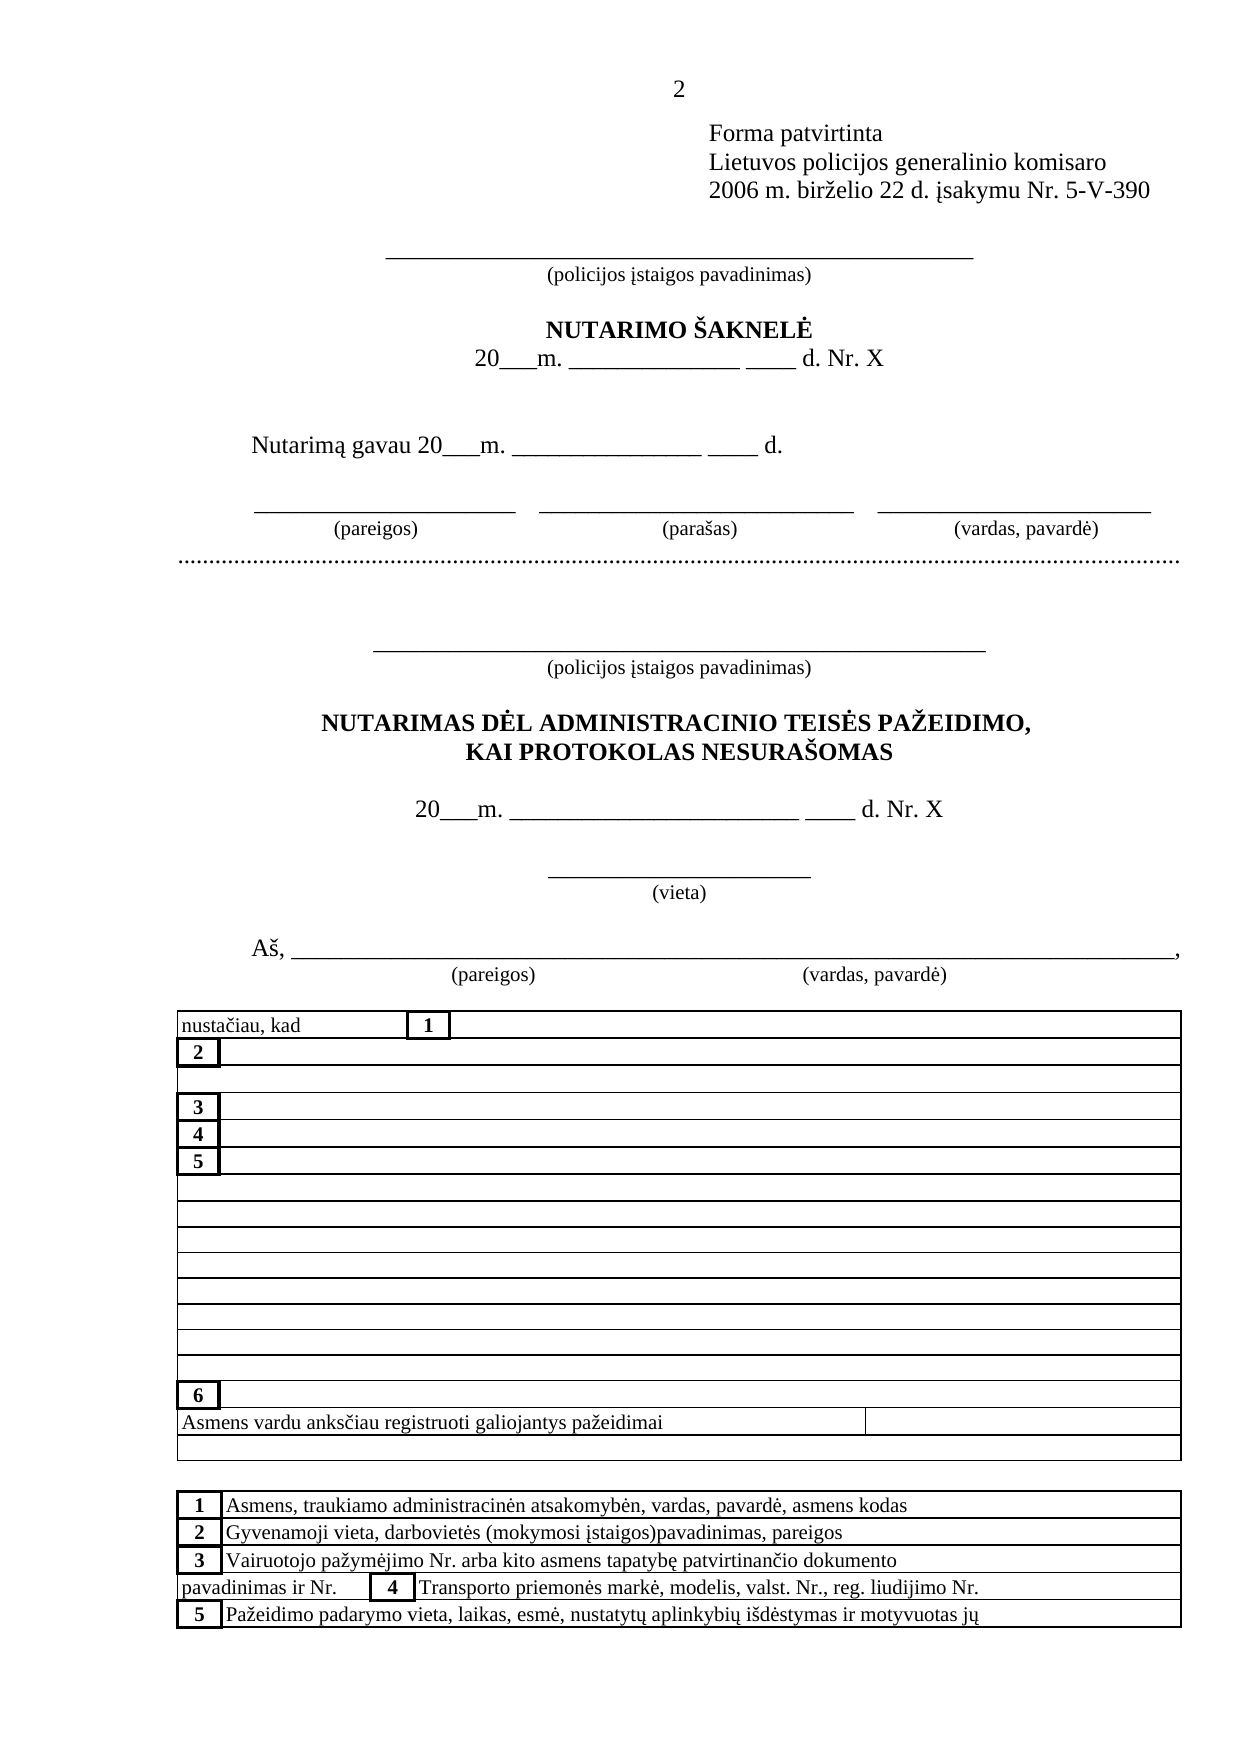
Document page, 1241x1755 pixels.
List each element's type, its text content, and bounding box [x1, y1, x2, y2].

table_cell [221, 1381, 1180, 1407]
table_cell [221, 1120, 1180, 1146]
table_header Asmens, traukiamo administracinėn atsakomybėn, vardas, pavardė, asmens kodas [223, 1492, 1180, 1517]
text Lietuvos policijos generalinio komisaro [177, 147, 1181, 176]
table_cell Asmens vardu anksčiau registruoti galiojantys pažeidimai [221, 1408, 865, 1434]
text NUTARIMO ŠAKNELĖ [177, 315, 1181, 343]
text (vieta) [177, 880, 1181, 904]
table_cell [221, 1093, 1180, 1119]
text (pareigos) (parašas) (vardas, pavardė) [177, 516, 1181, 540]
table_cell [221, 1148, 1180, 1173]
text _______________________________________________ [177, 233, 1181, 262]
table_cell pavadinimas ir Nr. [223, 1573, 369, 1599]
table_cell Pažeidimo padarymo vieta, laikas, esmė, nustatytų aplinkybių išdėstymas ir motyvuotas jų [223, 1600, 369, 1626]
text (policijos įstaigos pavadinimas) [177, 655, 1181, 679]
table_cell Transporto priemonės markė, modelis, valst. Nr., reg. liudijimo Nr. [416, 1573, 1180, 1599]
table_header [451, 1012, 1180, 1037]
text 2006 m. birželio 22 d. įsakymu Nr. 5-V-390 [177, 176, 1181, 204]
table_cell [221, 1175, 1180, 1200]
table_cell Vairuotojo pažymėjimo Nr. arba kito asmens tapatybę patvirtinančio dokumento [223, 1546, 1180, 1572]
table_cell [866, 1408, 1180, 1434]
table_cell Pažeidimo padarymo vieta, laikas, esmė, nustatytų aplinkybių išdėstymas ir motyvuotas jų [416, 1600, 1180, 1626]
text (pareigos) (vardas, pavardė) [377, 962, 1181, 986]
text Nutarimą gavau 20___m. ____ d. [177, 430, 1181, 458]
text Aš, , [177, 933, 1181, 962]
table_cell [451, 1039, 1180, 1064]
text _____________________ [177, 852, 1181, 880]
text KAI PROTOKOLAS NESURAŠOMAS [177, 737, 1181, 765]
table_cell [221, 1066, 1180, 1092]
text Forma patvirtinta [177, 118, 1181, 147]
text (policijos įstaigos pavadinimas) [177, 262, 1181, 286]
text NUTARIMAS DĖL ADMINISTRACINIO TEISĖS PAŽEIDIMO, [177, 708, 1181, 737]
text _________________________________________________ [177, 626, 1181, 655]
text 20___m. ____ d. Nr. X [177, 343, 1181, 372]
table_header nustačiau, kad [178, 1012, 406, 1037]
text .. [177, 540, 1181, 569]
text 20___m. ____ d. Nr. X [177, 794, 1181, 823]
table_cell Gyvenamoji vieta, darbovietės (mokymosi įstaigos)pavadinimas, pareigos [223, 1519, 1180, 1544]
